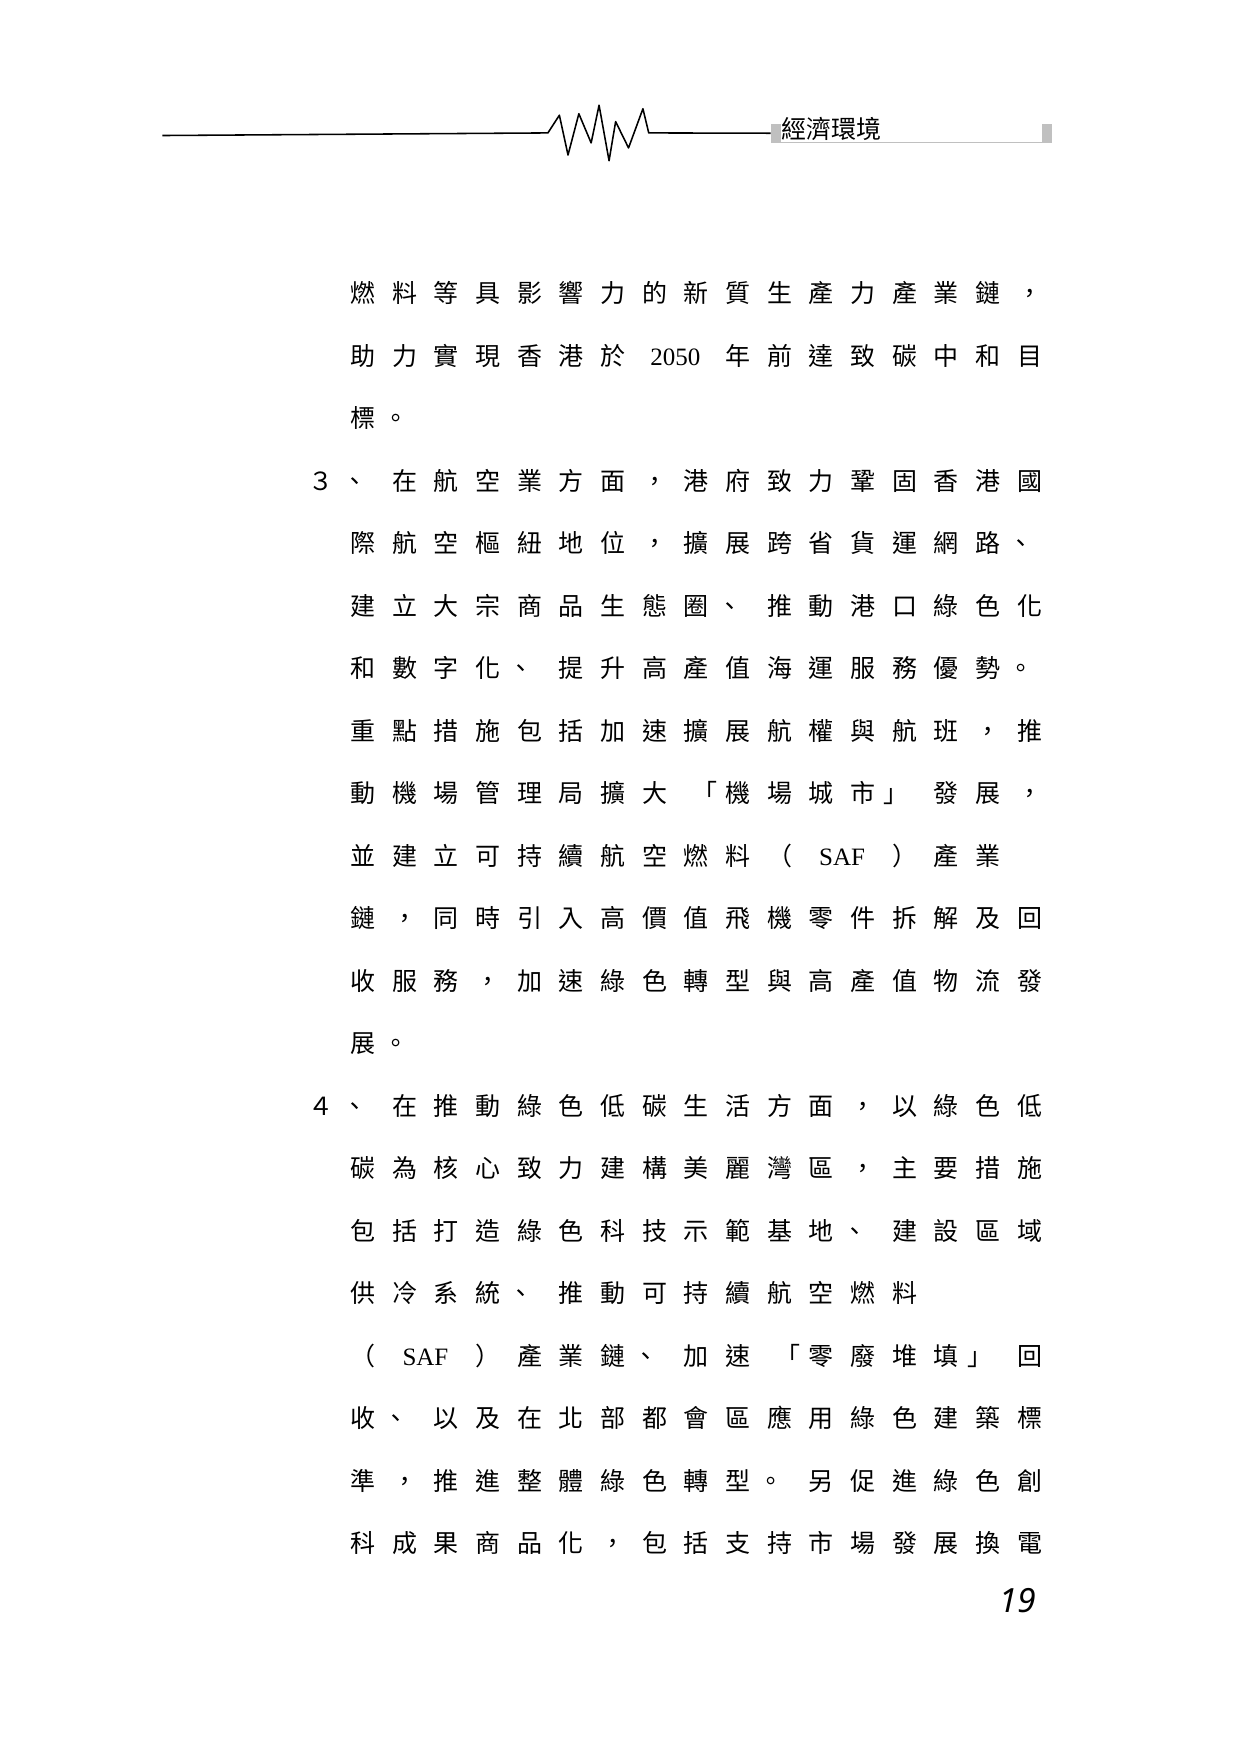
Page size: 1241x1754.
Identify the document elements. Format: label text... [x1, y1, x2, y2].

text ３、在航空業方面，港府致力鞏固香港國際航空樞紐地位，擴展跨省貨運網路、建立大宗商品生態圈、推動港口綠色化和數字化、提升高產值海運服務優勢。重點措施包括加速擴展航權與航班，推動機場管理局擴大「機場城市」發展，並建立可持續航空燃料（SAF）產業鏈，同時引入高價值飛機零件拆解及回收服務，加速綠色轉型與高產值物流發展。 [274, 438, 1050, 1063]
text 燃料等具影響力的新質生產力產業鏈，助力實現香港於2050年前達致碳中和目標。 [274, 250, 1050, 438]
text ４、在推動綠色低碳生活方面，以綠色低碳為核心致力建構美麗灣區，主要措施包括打造綠色科技示範基地、建設區域供冷系統、推動可持續航空燃料（SAF）產業鏈、加速「零廢堆填」回收、以及在北部都會區應用綠色建築標準，推進整體綠色轉型。另促進綠色創科成果商品化，包括支持市場發展換電 [274, 1063, 1050, 1563]
